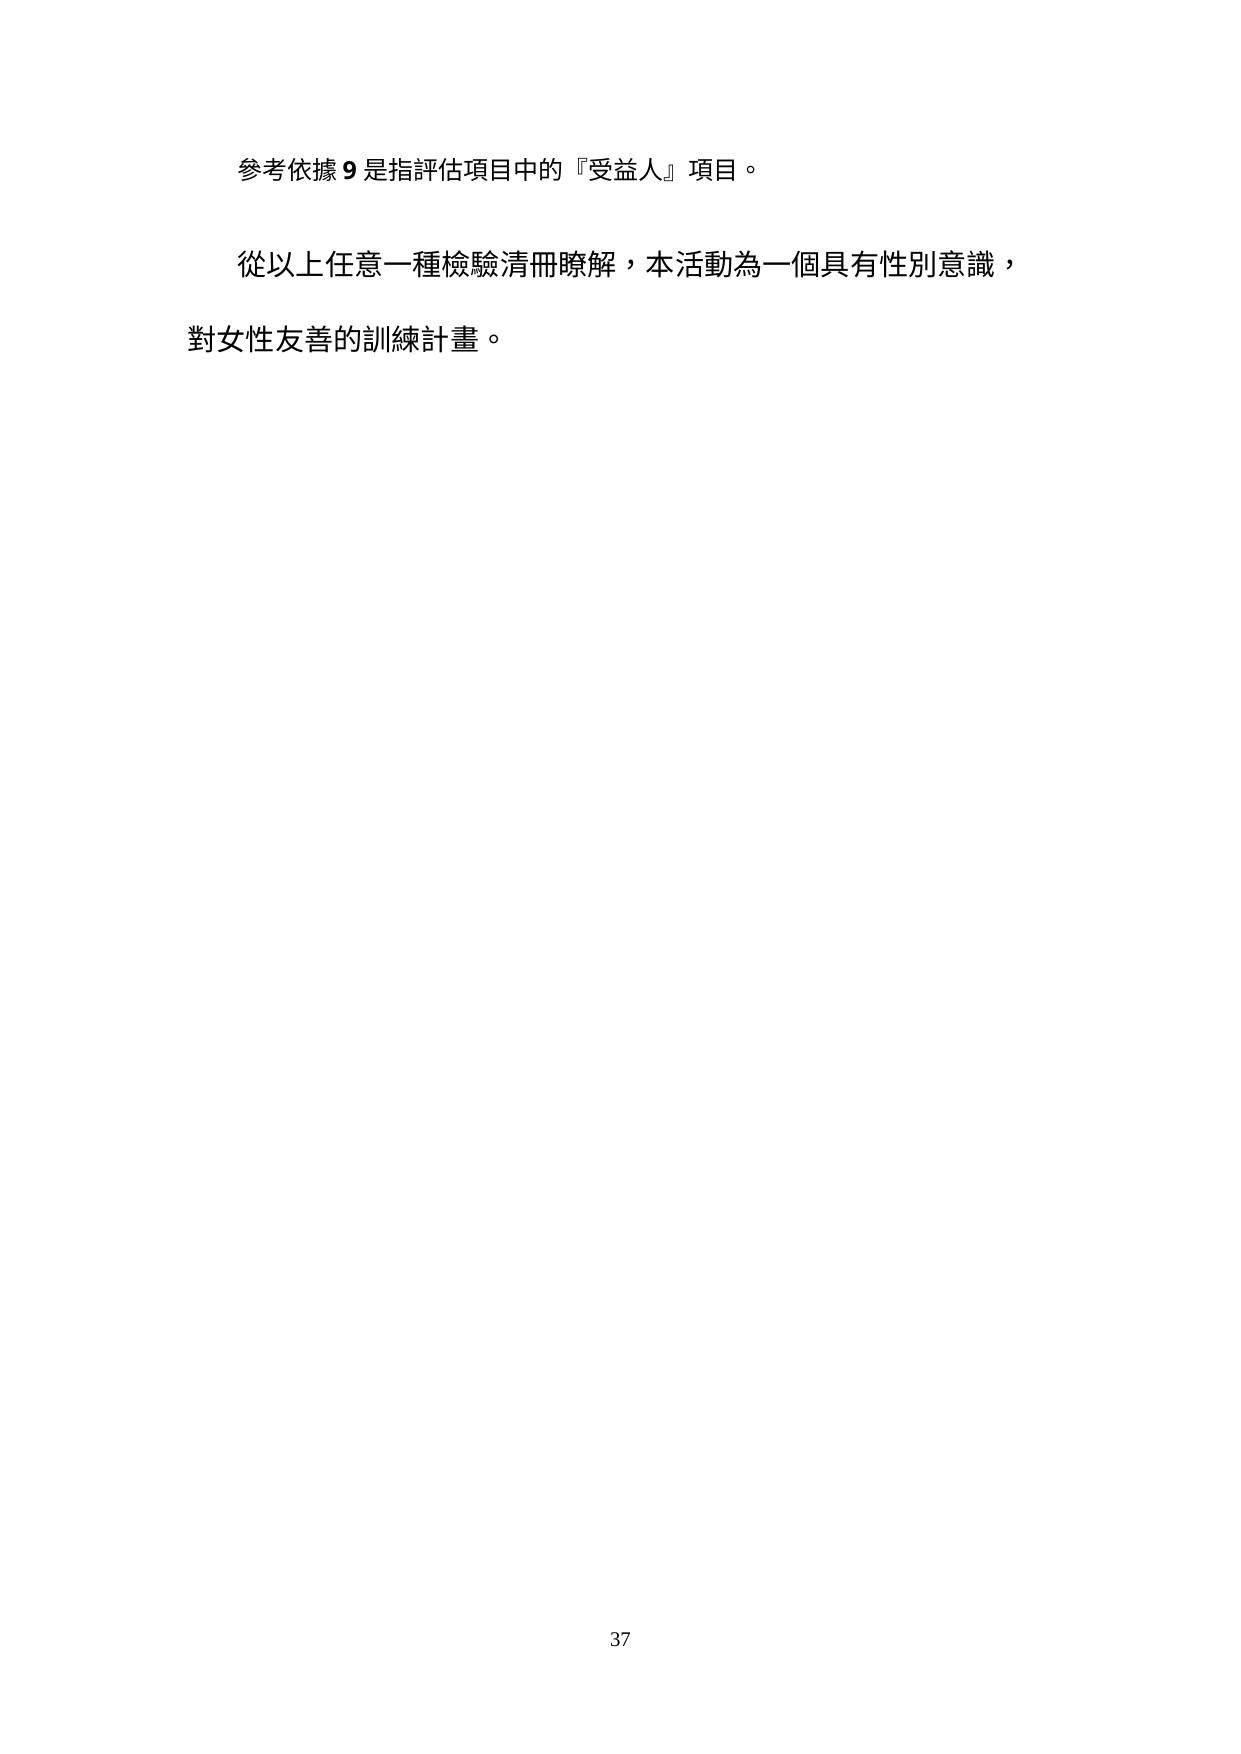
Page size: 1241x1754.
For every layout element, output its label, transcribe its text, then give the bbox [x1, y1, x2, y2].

text 參考依據9 是指評估項目中的『受益人』項目。 [187, 150, 1053, 187]
text 從以上任意一種檢驗清冊瞭解，本活動為一個具有性別意識，對女性友善的訓練計畫。 [187, 225, 1053, 375]
